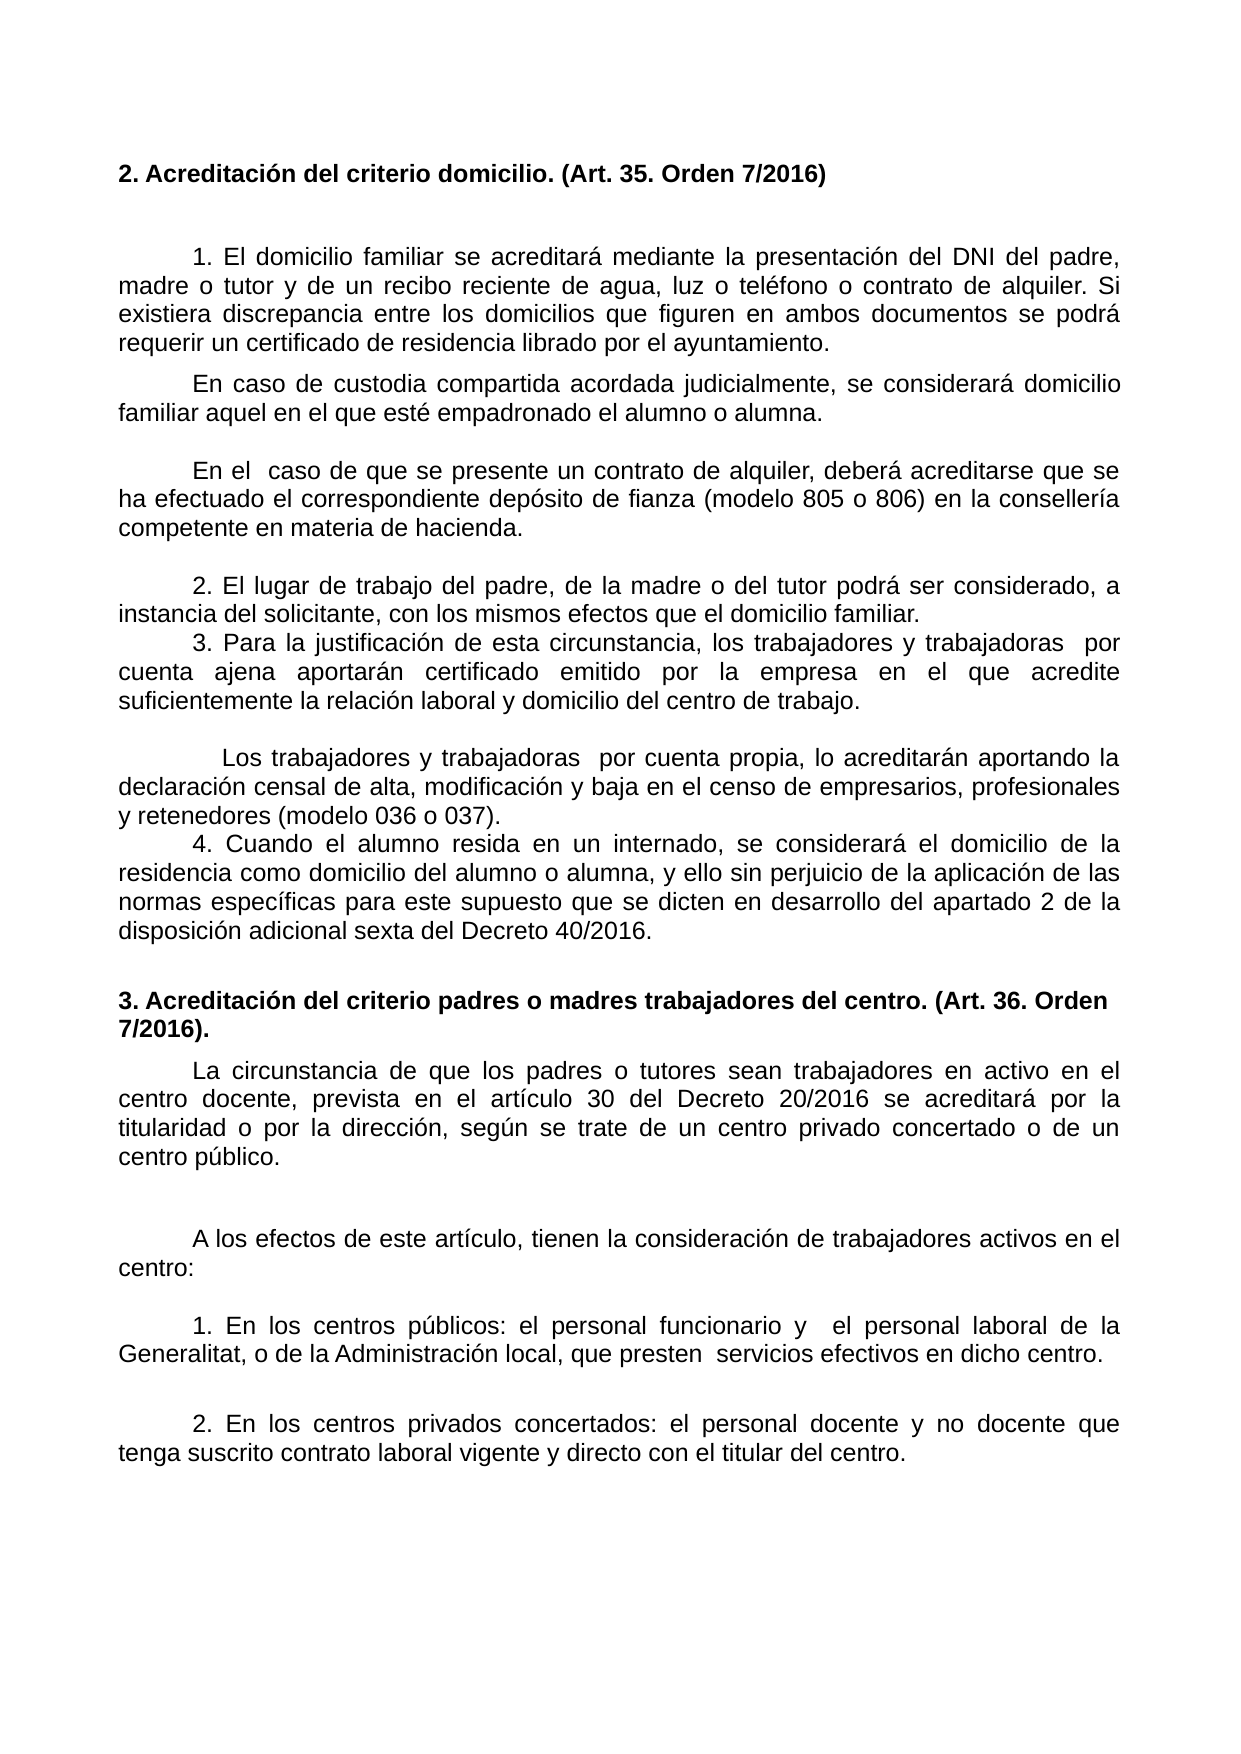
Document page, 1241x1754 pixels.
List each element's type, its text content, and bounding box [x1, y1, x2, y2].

text 4. Cuando el alumno resida en un internado, se considerará el domicilio de la residencia como domicilio del alumno o alumna, y ello sin perjuicio de la aplicación de las normas específicas para este supuesto que se dicten en desarrollo del apartado 2 de la disposición adicional sexta del Decreto 40/2016. [118, 829, 1122, 944]
text 2. En los centros privados concertados: el personal docente y no docente que tenga suscrito contrato laboral vigente y directo con el titular del centro. [118, 1409, 1122, 1467]
text 2. Acreditación del criterio domicilio. (Art. 35. Orden 7/2016) [118, 159, 1122, 188]
text 2. El lugar de trabajo del padre, de la madre o del tutor podrá ser considerado, a instancia del solicitante, con los mismos efectos que el domicilio familiar. [118, 571, 1122, 628]
text A los efectos de este artículo, tienen la consideración de trabajadores activos en el centro: [118, 1224, 1122, 1282]
text 3. Para la justificación de esta circunstancia, los trabajadores y trabajadoras por cuenta ajena aportarán certificado emitido por la empresa en el que acredite suficientemente la relación laboral y domicilio del centro de trabajo. [118, 628, 1122, 714]
text La circunstancia de que los padres o tutores sean trabajadores en activo en el centro docente, prevista en el artículo 30 del Decreto 20/2016 se acreditará por la titularidad o por la dirección, según se trate de un centro privado concertado o de un centro público. [118, 1056, 1122, 1171]
text En caso de custodia compartida acordada judicialmente, se considerará domicilio familiar aquel en el que esté empadronado el alumno o alumna. [118, 369, 1122, 427]
text 1. El domicilio familiar se acreditará mediante la presentación del DNI del padre, madre o tutor y de un recibo reciente de agua, luz o teléfono o contrato de alquiler. Si existiera discrepancia entre los domicilios que figuren en ambos documentos se podrá requerir un certificado de residencia librado por el ayuntamiento. [118, 242, 1122, 357]
text Los trabajadores y trabajadoras por cuenta propia, lo acreditarán aportando la declaración censal de alta, modificación y baja en el censo de empresarios, profesionales y retenedores (modelo 036 o 037). [118, 743, 1122, 829]
text 1. En los centros públicos: el personal funcionario y el personal laboral de la Generalitat, o de la Administración local, que presten servicios efectivos en dicho centro. [118, 1311, 1122, 1368]
text En el caso de que se presente un contrato de alquiler, deberá acreditarse que se ha efectuado el correspondiente depósito de fianza (modelo 805 o 806) en la consellería competente en materia de hacienda. [118, 456, 1122, 542]
text 3. Acreditación del criterio padres o madres trabajadores del centro. (Art. 36. Orden 7/2016). [118, 986, 1122, 1043]
